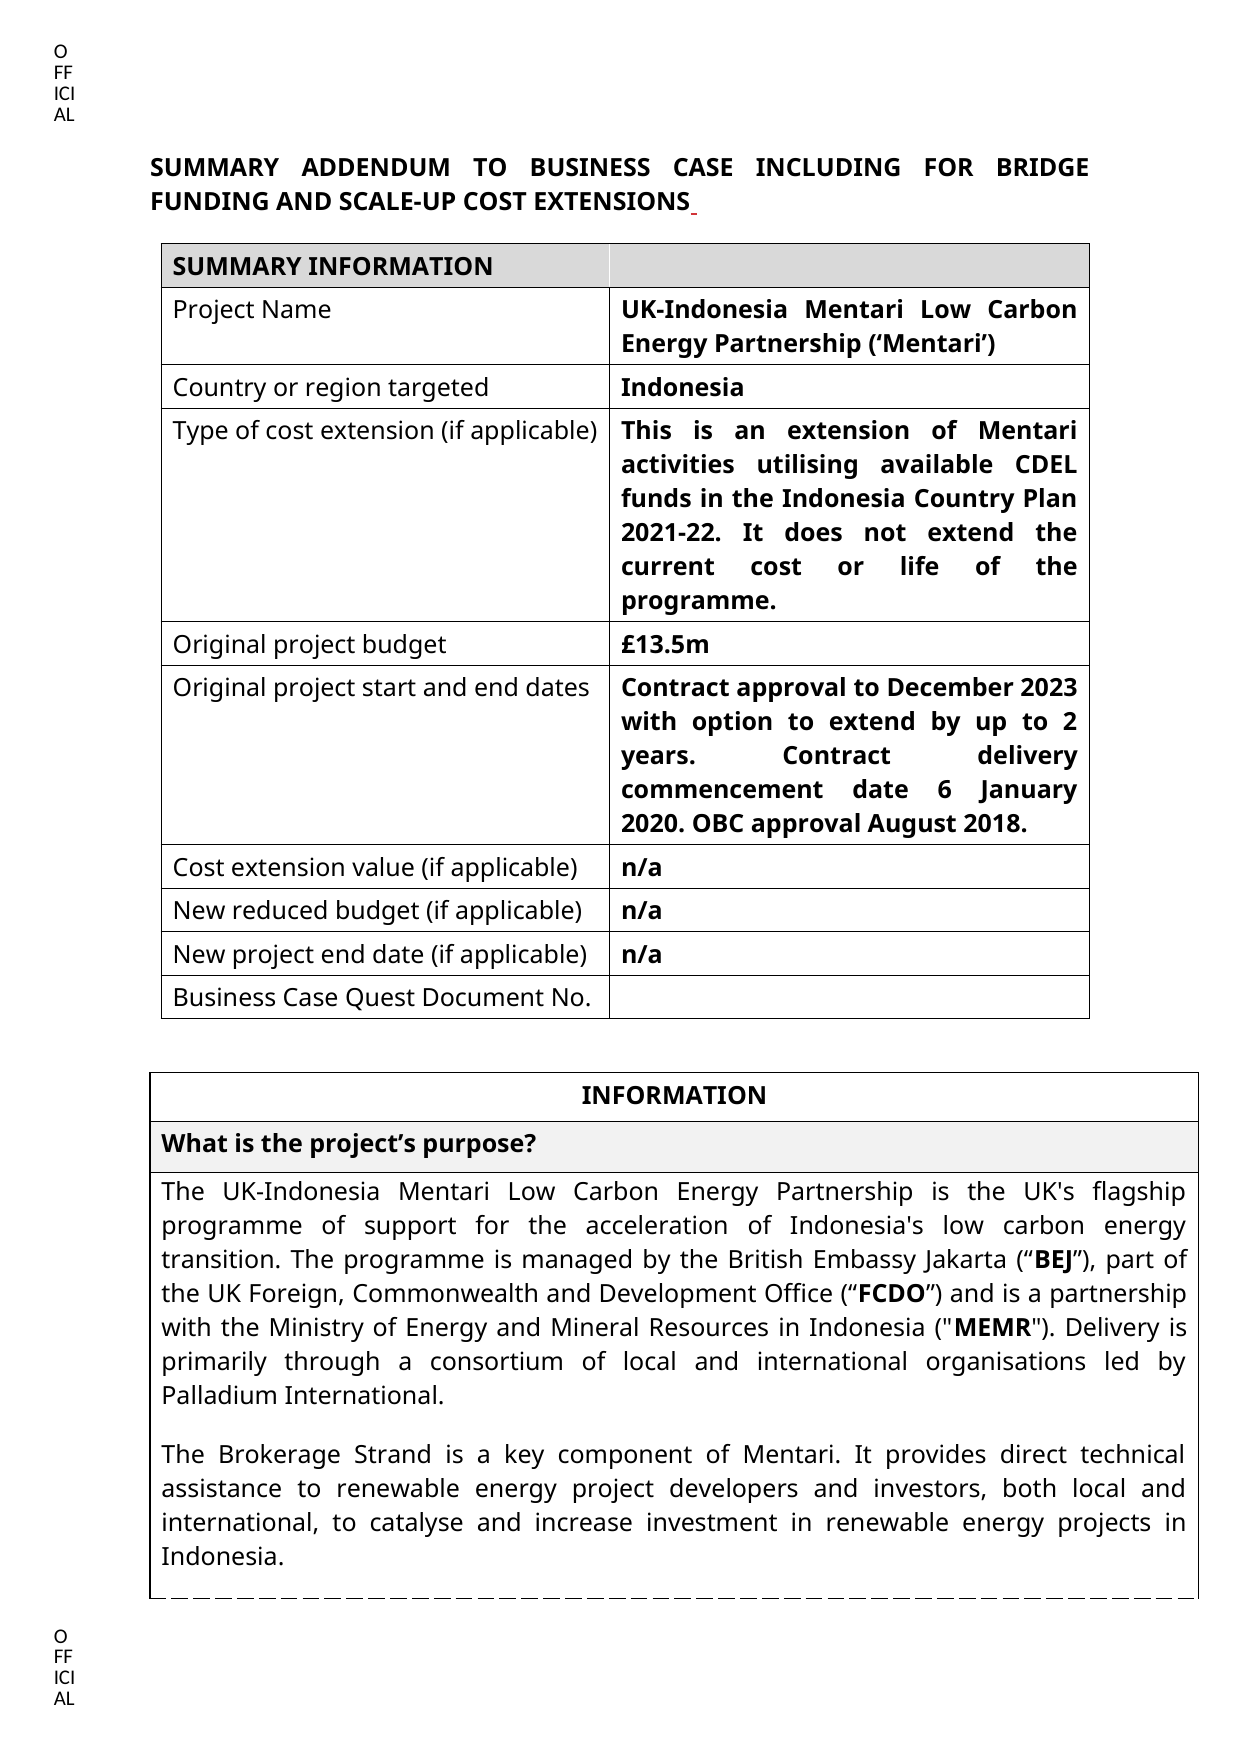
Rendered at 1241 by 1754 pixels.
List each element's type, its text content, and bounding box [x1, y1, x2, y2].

text SUMMARY ADDENDUM TO BUSINESS CASE INCLUDING FOR BRIDGE FUNDING AND SCALE-UP COST EXTENSIONS [150, 150, 1090, 218]
table_cell New project end date (if applicable) [162, 932, 609, 975]
table_cell [610, 976, 1089, 1018]
table_cell The UK-Indonesia Mentari Low Carbon Energy Partnership is the UK's flagship programme of support for the acceleration of Indonesia's low carbon energy transition. The programme is managed by the British Embassy Jakarta (“BEJ”), part of the UK Foreign, Commonwealth and Development Office (“FCDO”) and is a partnership with the Ministry of Energy and Mineral Resources in Indonesia ("MEMR"). Delivery is primarily through a consortium of local and international organisations led by Palladium International. The Brokerage Strand is a key component of Mentari. It provides direct technical assistance to renewable energy project developers and investors, both local and international, to catalyse and increase investment in renewable energy projects in Indonesia. [151, 1173, 1198, 1598]
table_cell Cost extension value (if applicable) [162, 845, 609, 888]
table_cell Contract approval to December 2023 with option to extend by up to 2 years. Contract delivery commencement date 6 January 2020. OBC approval August 2018. [610, 666, 1089, 844]
table_cell UK-Indonesia Mentari Low Carbon Energy Partnership (‘Mentari’) [610, 288, 1089, 364]
table_cell n/a [610, 845, 1089, 888]
table_cell n/a [610, 932, 1089, 975]
table_cell What is the project’s purpose? [151, 1122, 1198, 1172]
table_cell New reduced budget (if applicable) [162, 889, 609, 931]
table_cell Indonesia [610, 365, 1089, 407]
table_cell £13.5m [610, 622, 1089, 665]
table_cell Country or region targeted [162, 365, 609, 407]
table_cell This is an extension of Mentari activities utilising available CDEL funds in the Indonesia Country Plan 2021-22. It does not extend the current cost or life of the programme. [610, 409, 1089, 621]
table_cell Original project budget [162, 622, 609, 665]
table_cell Business Case Quest Document No. [162, 976, 609, 1018]
table_header SUMMARY INFORMATION [162, 244, 609, 287]
table_cell n/a [610, 889, 1089, 931]
table_cell Project Name [162, 288, 609, 364]
table_cell Original project start and end dates [162, 666, 609, 844]
table_header [610, 244, 1089, 287]
table_header INFORMATION [151, 1073, 1198, 1121]
table_cell Type of cost extension (if applicable) [162, 409, 609, 621]
